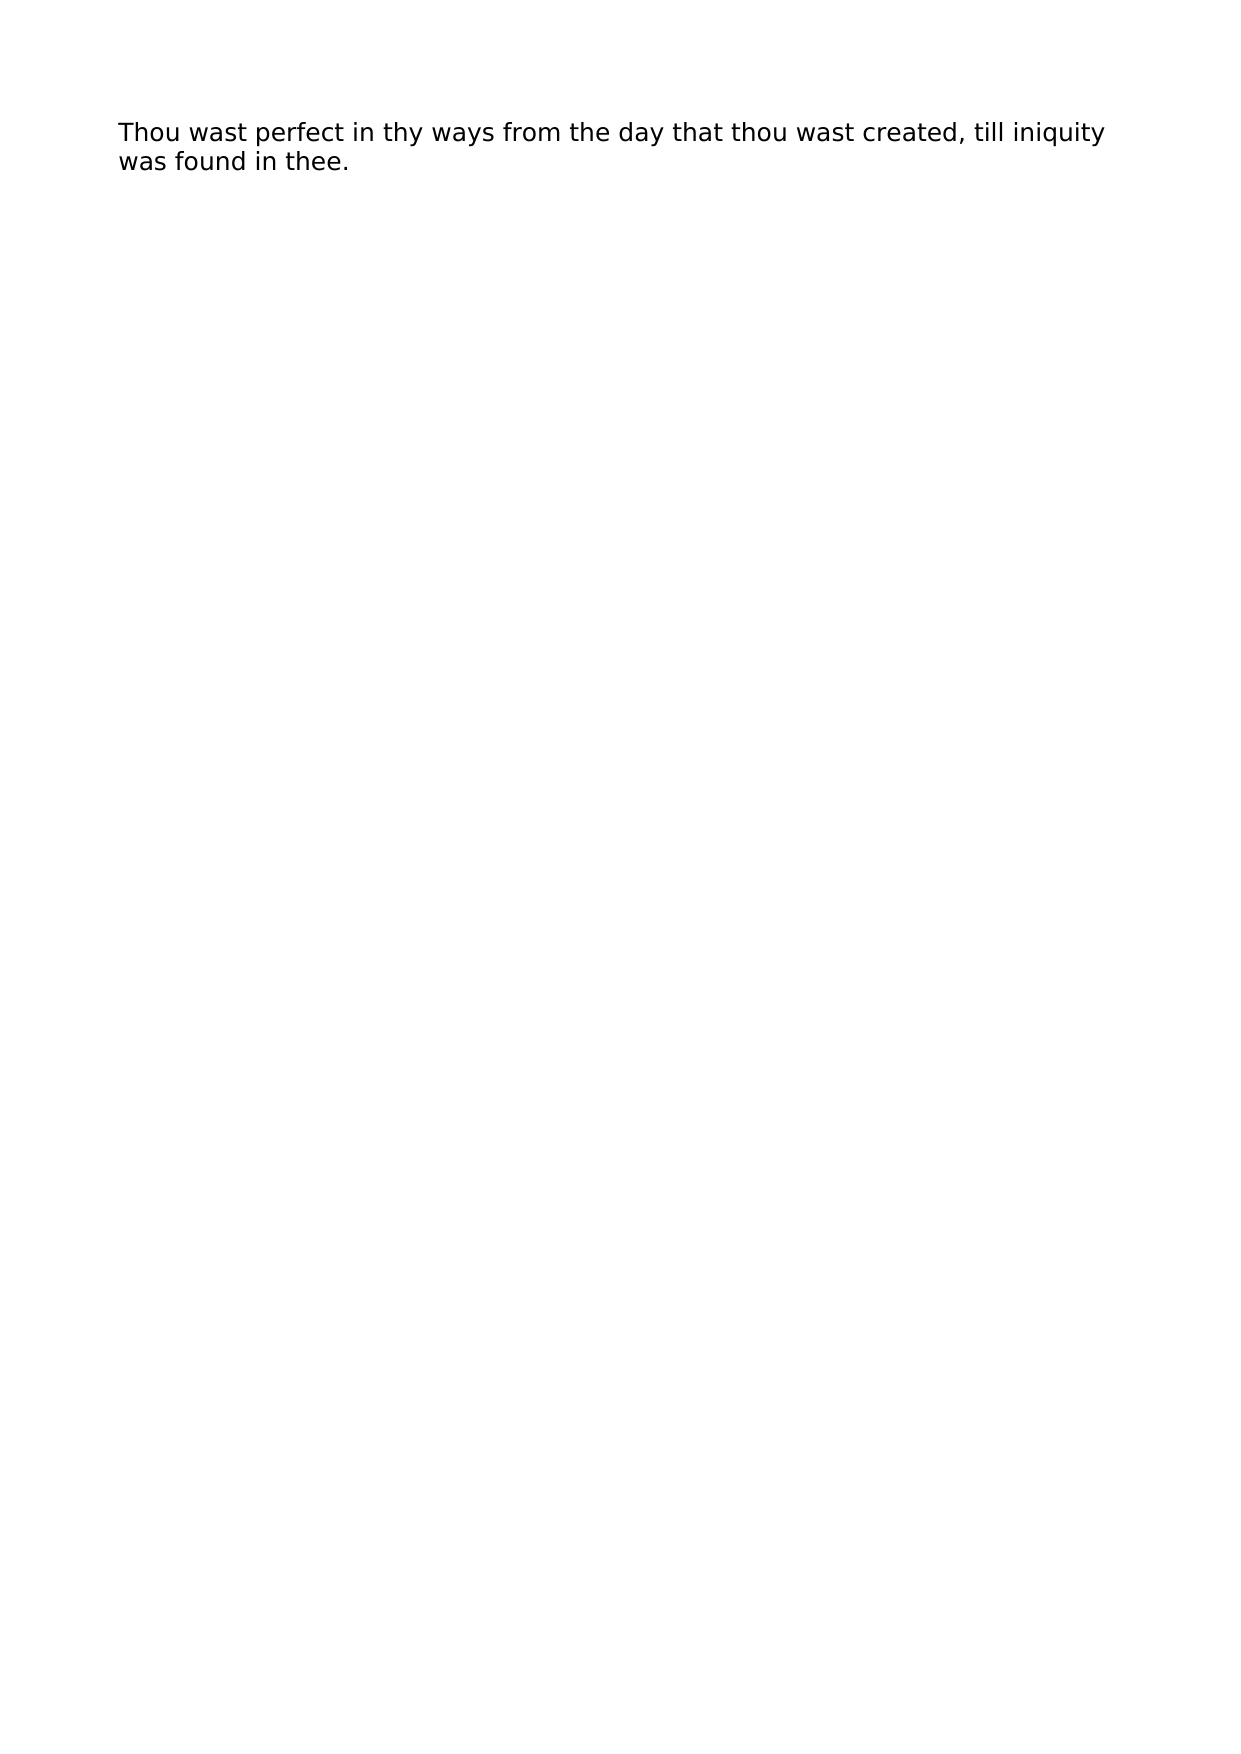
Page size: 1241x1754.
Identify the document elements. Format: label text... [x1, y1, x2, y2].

text Thou wast perfect in thy ways from the day that thou wast created, till iniquity was found in thee. [118, 118, 1122, 176]
